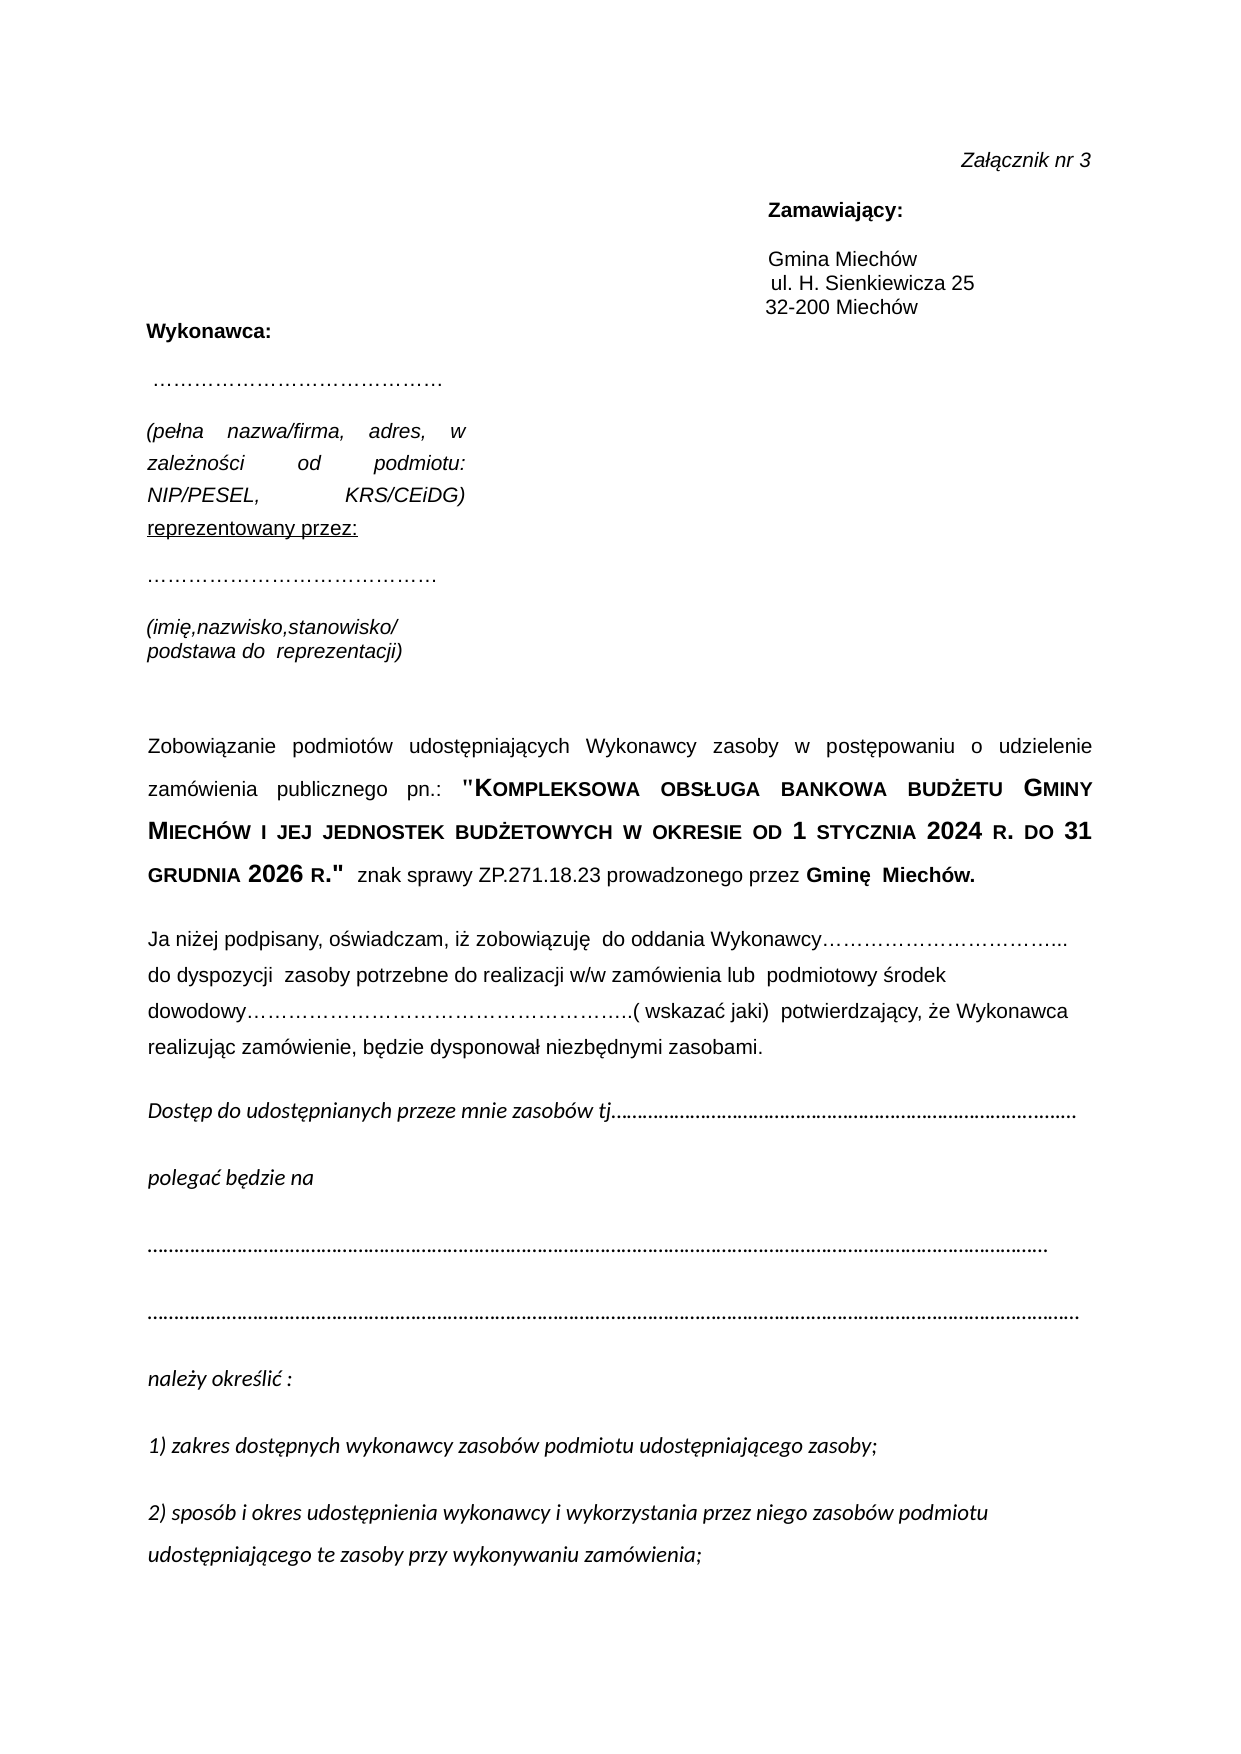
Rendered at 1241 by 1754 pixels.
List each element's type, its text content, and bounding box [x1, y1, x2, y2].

list …………………………………………………………………………………………………………………………………………………………… [148, 1297, 1093, 1325]
list 2) sposób i okres udostępnienia wykonawcy i wykorzystania przez niego zasobów podmiotu udostępniającego te zasoby przy wykonywaniu zamówienia; [148, 1498, 1093, 1568]
list 1) zakres dostępnych wykonawcy zasobów podmiotu udostępniającego zasoby; [148, 1431, 1093, 1459]
list ……………………………………………………………………………………………………………………………………………………… [148, 1230, 1093, 1258]
text …………………………………… [146, 563, 761, 587]
list polegać będzie na [148, 1163, 1093, 1191]
text (imię,nazwisko,stanowisko/podstawa do reprezentacji) [146, 615, 467, 663]
list Dostęp do udostępnianych przeze mnie zasobów tj……………………………………………………………………...….… [148, 1096, 1093, 1124]
text Ja niżej podpisany, oświadczam, iż zobowiązuję do oddania Wykonawcy……………………………... do dyspozycji zasoby potrzebne do realizacji w/w zamówienia lub podmiotowy środek dowodowy………………………………………………..( wskazać jaki) potwierdzający, że Wykonawca realizując zamówienie, będzie dysponował niezbędnymi zasobami. [148, 927, 1093, 1059]
text Zobowiązanie podmiotów udostępniających Wykonawcy zasoby w postępowaniu o udzielenie zamówienia publicznego pn.: "Kompleksowa obsługa bankowa budżetu Gminy Miechów i jej jednostek budżetowych w okresie od 1 stycznia 2024 r. do 31 grudnia 2026 r." znak sprawy ZP.271.18.23 prowadzonego przez Gminę Miechów. [148, 734, 1093, 888]
text ul. H. Sienkiewicza 25 [146, 271, 1093, 295]
text Zamawiający: [768, 197, 1093, 221]
list należy określić : [148, 1364, 1093, 1392]
text 32-200 Miechów [146, 295, 1093, 319]
text Wykonawca: [146, 319, 1093, 343]
text Gmina Miechów [768, 247, 1093, 271]
text …………………………………… [146, 367, 761, 391]
text Załącznik nr 3 [768, 148, 1093, 172]
text (pełna nazwa/firma, adres, w zależności od podmiotu: NIP/PESEL, KRS/CEiDG) reprezentowany przez: [146, 418, 467, 539]
